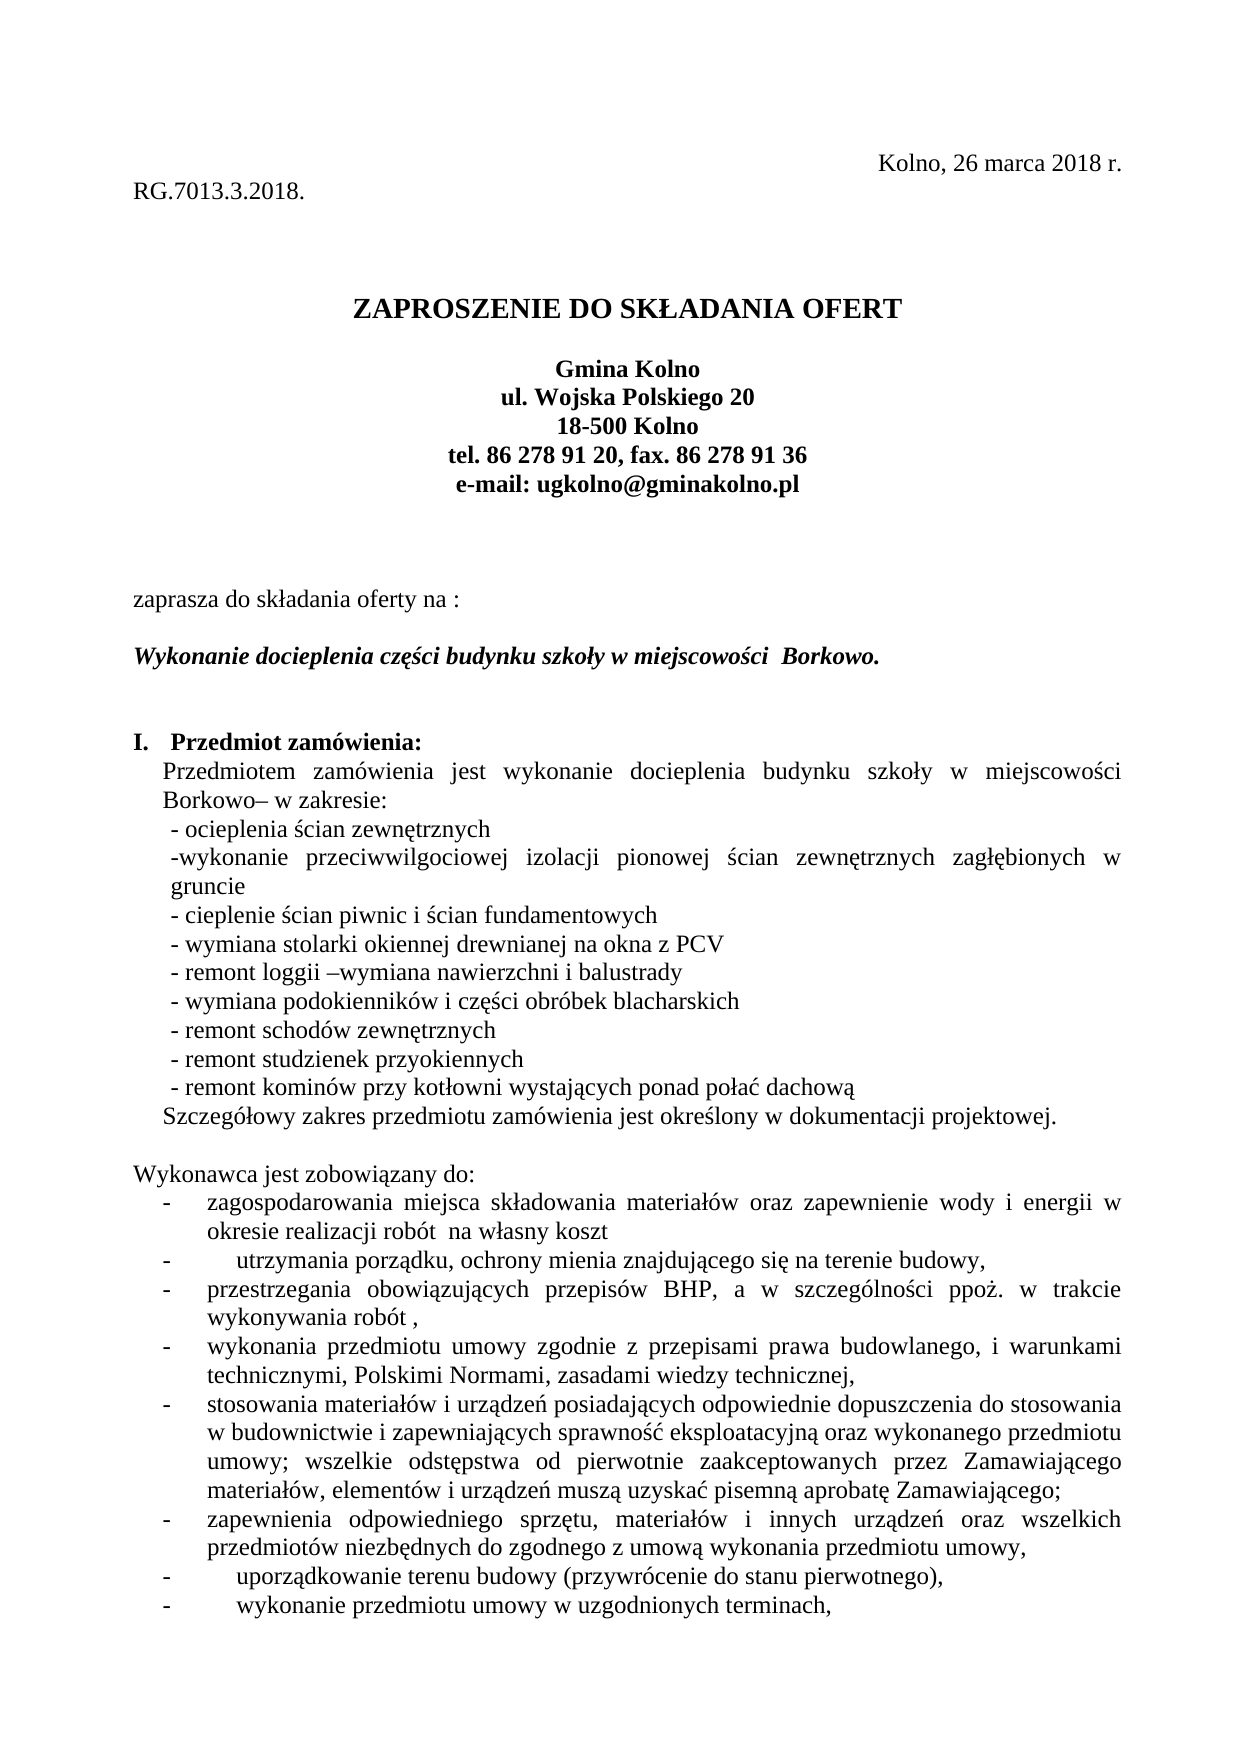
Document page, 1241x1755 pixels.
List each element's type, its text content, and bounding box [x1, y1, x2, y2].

text - przestrzegania obowiązujących przepisów BHP, a w szczególności ppoż. w trakcie wykonywania robót , [162, 1274, 1122, 1331]
text - wymiana podokienników i części obróbek blacharskich [170, 986, 1122, 1015]
text - stosowania materiałów i urządzeń posiadających odpowiednie dopuszczenia do stosowania w budownictwie i zapewniających sprawność eksploatacyjną oraz wykonanego przedmiotu umowy; wszelkie odstępstwa od pierwotnie zaakceptowanych przez Zamawiającego materiałów, elementów i urządzeń muszą uzyskać pisemną aprobatę Zamawiającego; [162, 1389, 1122, 1504]
text - ocieplenia ścian zewnętrznych [170, 814, 1122, 842]
text 18-500 Kolno [133, 411, 1122, 440]
text Wykonanie docieplenia części budynku szkoły w miejscowości Borkowo. [133, 641, 1122, 670]
text -wykonanie przeciwwilgociowej izolacji pionowej ścian zewnętrznych zagłębionych w gruncie [170, 842, 1122, 900]
text - wykonania przedmiotu umowy zgodnie z przepisami prawa budowlanego, i warunkami technicznymi, Polskimi Normami, zasadami wiedzy technicznej, [162, 1331, 1122, 1389]
text - cieplenie ścian piwnic i ścian fundamentowych [170, 900, 1122, 929]
text zaprasza do składania oferty na : [133, 584, 1122, 612]
subtitle ZAPROSZENIE DO SKŁADANIA OFERT [133, 291, 1122, 325]
text - remont schodów zewnętrznych [170, 1015, 1122, 1044]
text Kolno, 26 marca 2018 r. [133, 148, 1122, 176]
text - zapewnienia odpowiedniego sprzętu, materiałów i innych urządzeń oraz wszelkich przedmiotów niezbędnych do zgodnego z umową wykonania przedmiotu umowy, [162, 1504, 1122, 1561]
text RG.7013.3.2018. [133, 176, 1122, 205]
text - wykonanie przedmiotu umowy w uzgodnionych terminach, [162, 1590, 1122, 1619]
text - uporządkowanie terenu budowy (przywrócenie do stanu pierwotnego), [162, 1561, 1122, 1590]
text - zagospodarowania miejsca składowania materiałów oraz zapewnienie wody i energii w okresie realizacji robót na własny koszt [162, 1187, 1122, 1245]
text e-mail: ugkolno@gminakolno.pl [133, 469, 1122, 497]
text Gmina Kolno [133, 354, 1122, 382]
text - remont kominów przy kotłowni wystających ponad połać dachową [170, 1072, 1122, 1101]
text - remont loggii –wymiana nawierzchni i balustrady [170, 957, 1122, 986]
text Wykonawca jest zobowiązany do: [133, 1159, 1122, 1187]
text Przedmiotem zamówienia jest wykonanie docieplenia budynku szkoły w miejscowości Borkowo– w zakresie: [162, 756, 1122, 814]
text tel. 86 278 91 20, fax. 86 278 91 36 [133, 440, 1122, 469]
text - remont studzienek przyokiennych [170, 1044, 1122, 1072]
text - wymiana stolarki okiennej drewnianej na okna z PCV [170, 929, 1122, 957]
text - utrzymania porządku, ochrony mienia znajdującego się na terenie budowy, [162, 1245, 1122, 1274]
list Przedmiot zamówienia: [133, 727, 1122, 756]
text ul. Wojska Polskiego 20 [133, 382, 1122, 411]
text Szczegółowy zakres przedmiotu zamówienia jest określony w dokumentacji projektowej. [162, 1101, 1122, 1130]
